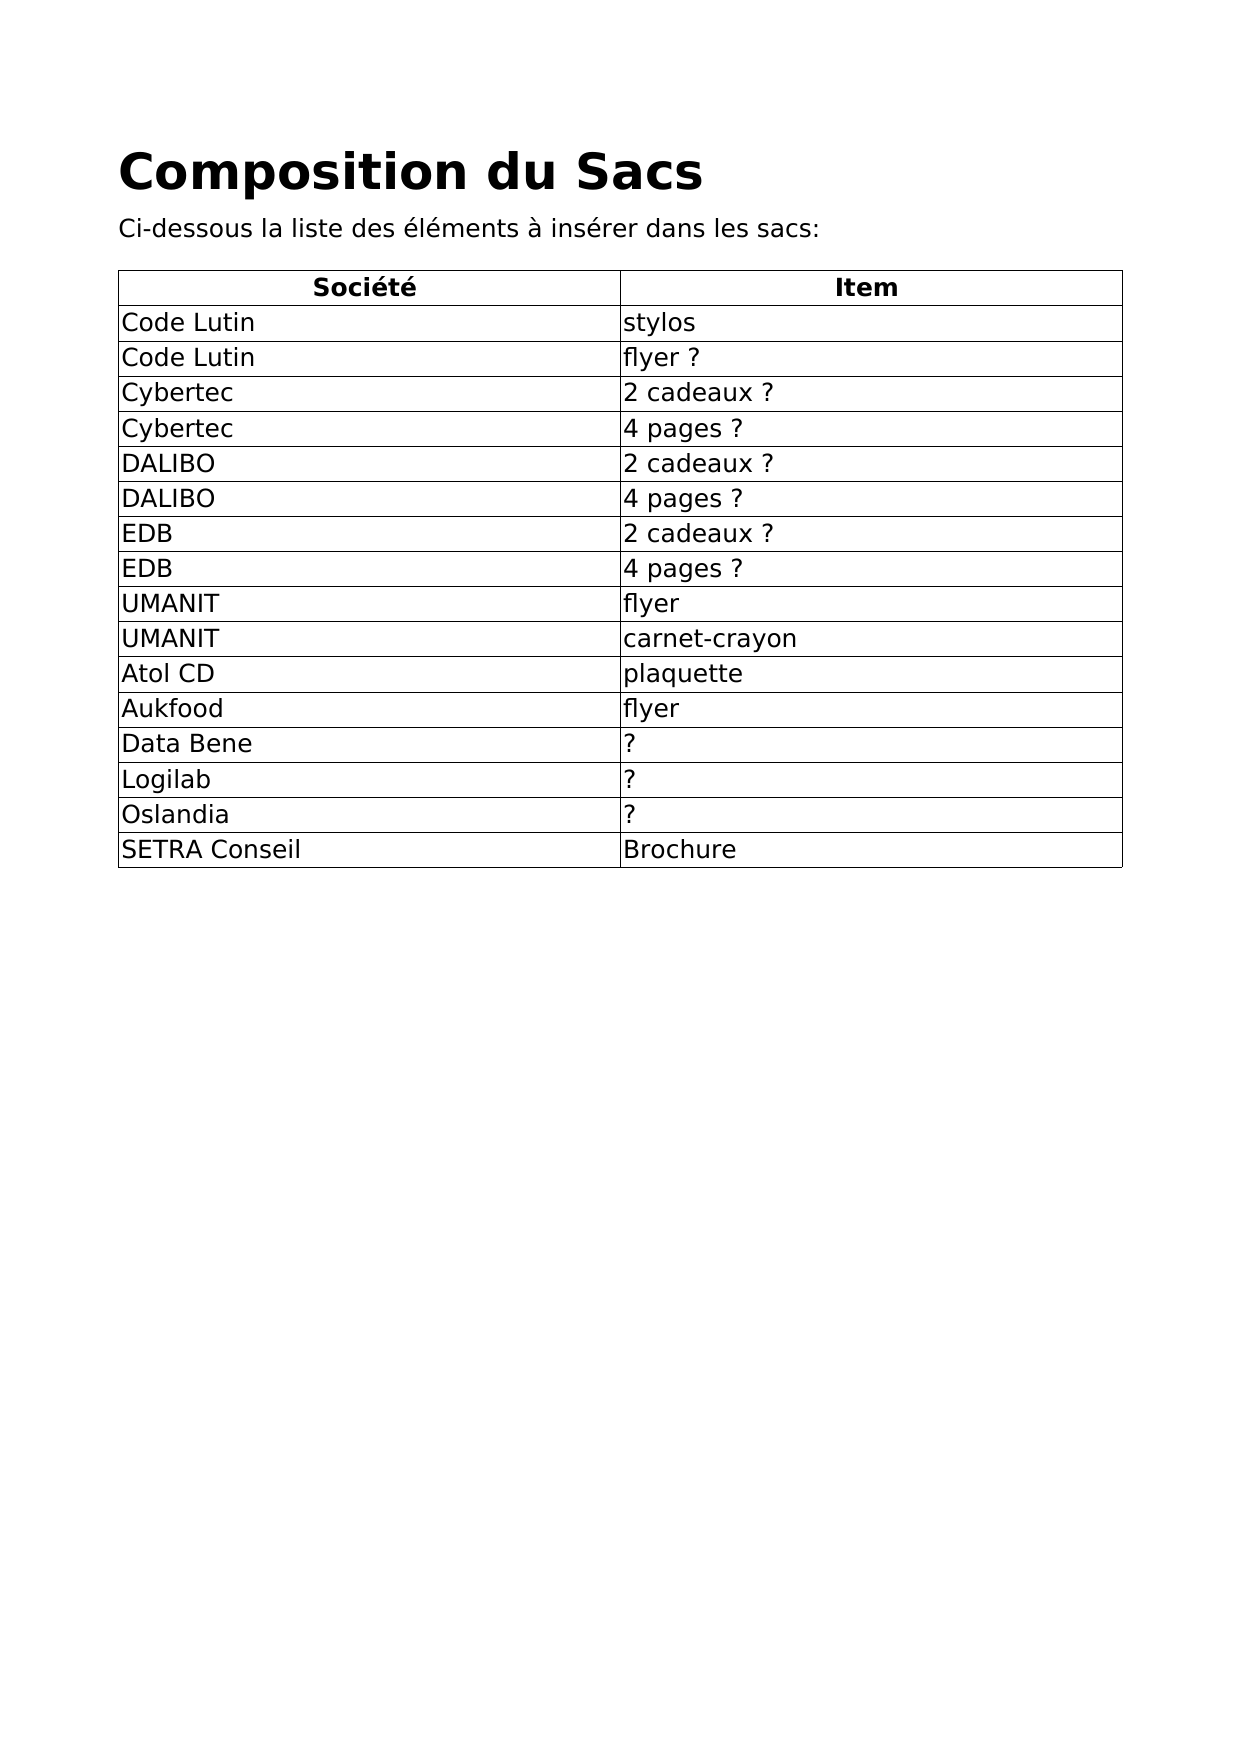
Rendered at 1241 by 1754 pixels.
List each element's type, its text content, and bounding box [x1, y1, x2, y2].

table_cell Brochure [621, 833, 1122, 867]
table_header Item [621, 271, 1122, 305]
table_cell EDB [119, 517, 620, 551]
table_cell UMANIT [119, 622, 620, 656]
table_cell Code Lutin [119, 306, 620, 341]
table_cell ? [621, 798, 1122, 832]
table_cell ? [621, 728, 1122, 762]
table_cell 2 cadeaux ? [621, 517, 1122, 551]
table_cell Oslandia [119, 798, 620, 832]
table_cell 2 cadeaux ? [621, 377, 1122, 411]
table_cell Cybertec [119, 377, 620, 411]
table_cell Data Bene [119, 728, 620, 762]
table_cell 2 cadeaux ? [621, 447, 1122, 481]
table_cell flyer [621, 587, 1122, 621]
table_cell flyer [621, 693, 1122, 727]
table_cell DALIBO [119, 447, 620, 481]
table_cell 4 pages ? [621, 552, 1122, 586]
table_cell Atol CD [119, 657, 620, 692]
table_cell SETRA Conseil [119, 833, 620, 867]
table_cell stylos [621, 306, 1122, 341]
table_cell carnet-crayon [621, 622, 1122, 656]
table_cell 4 pages ? [621, 482, 1122, 516]
table_cell plaquette [621, 657, 1122, 692]
table_cell DALIBO [119, 482, 620, 516]
table_cell EDB [119, 552, 620, 586]
table_cell Cybertec [119, 412, 620, 446]
table_cell Logilab [119, 763, 620, 797]
text Ci-dessous la liste des éléments à insérer dans les sacs: [118, 214, 1122, 243]
table_cell Aukfood [119, 693, 620, 727]
table_cell Code Lutin [119, 342, 620, 376]
table_cell 4 pages ? [621, 412, 1122, 446]
subtitle Composition du Sacs [118, 143, 1122, 201]
table_cell UMANIT [119, 587, 620, 621]
table_header Société [119, 271, 620, 305]
table_cell flyer ? [621, 342, 1122, 376]
table_cell ? [621, 763, 1122, 797]
